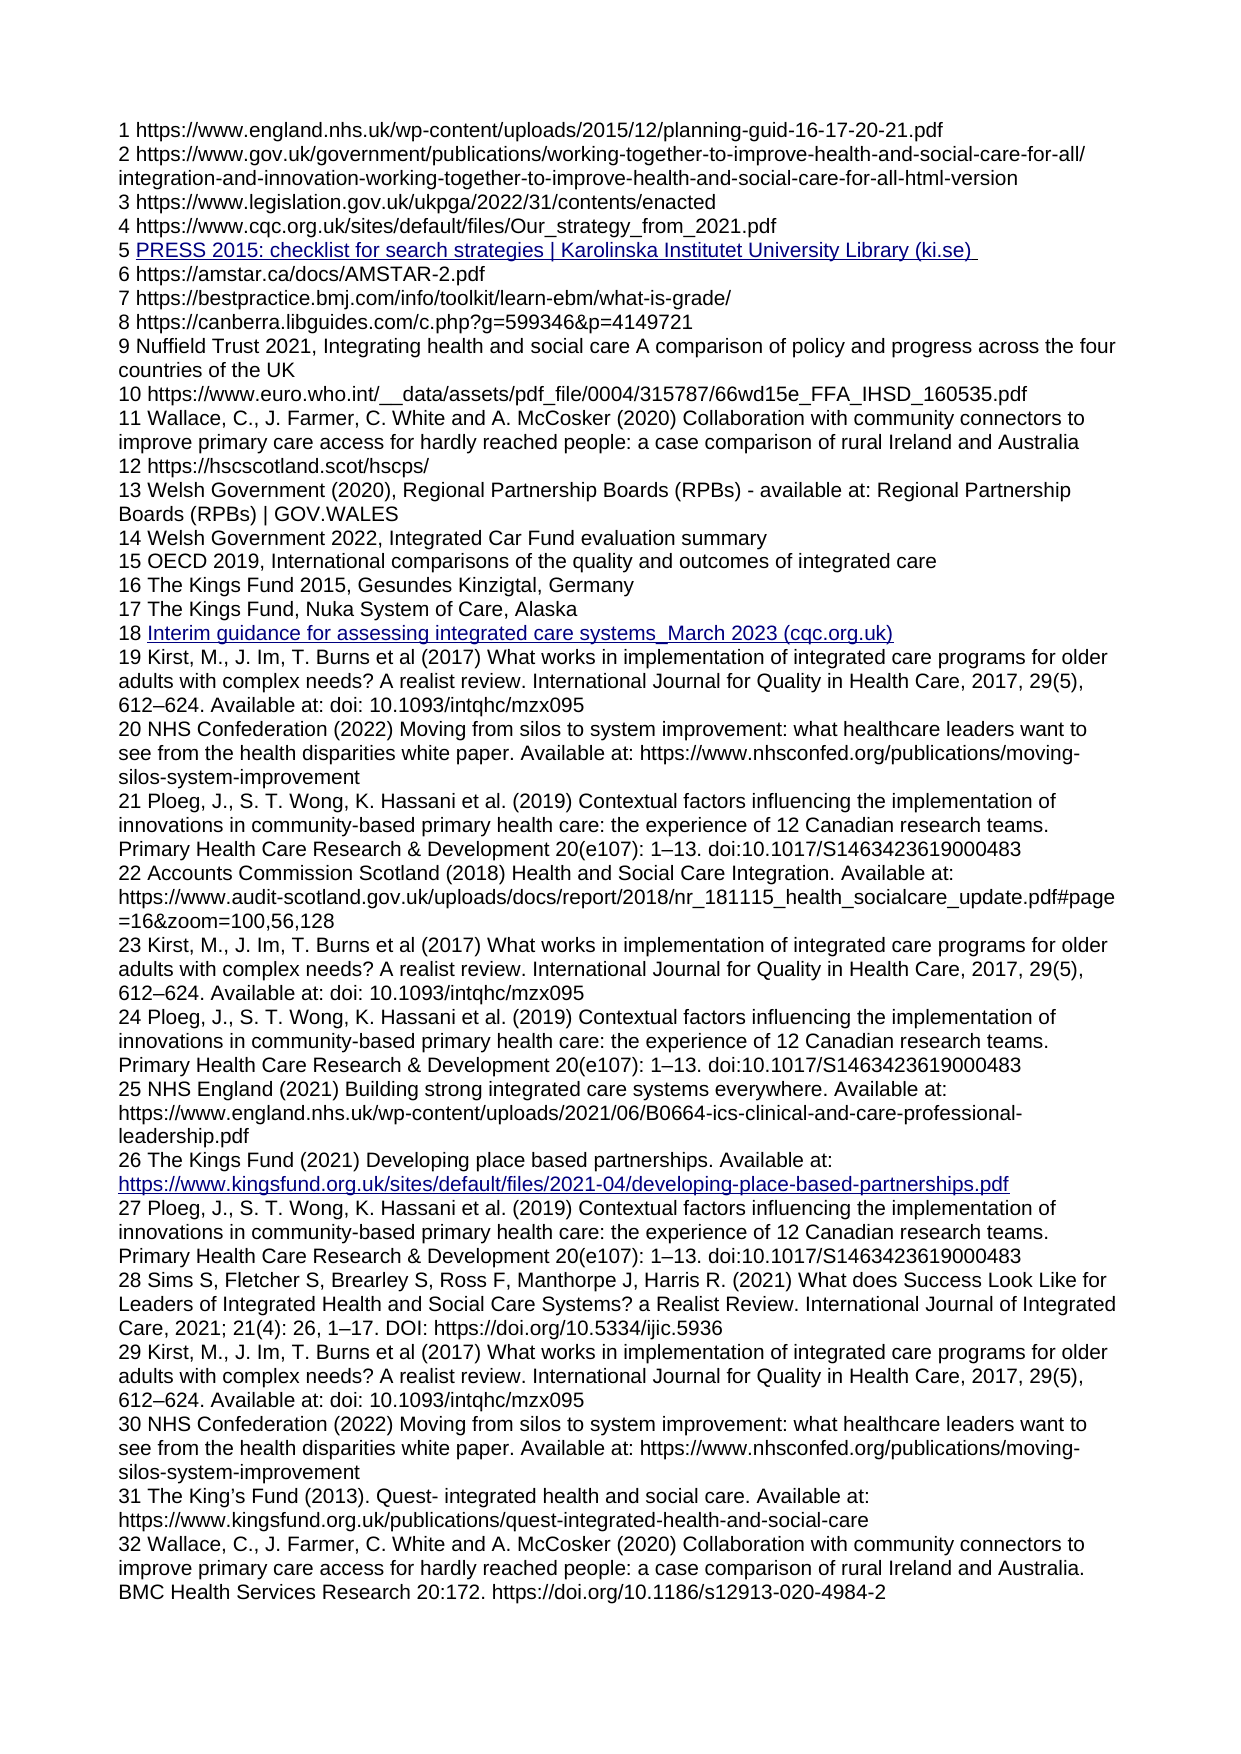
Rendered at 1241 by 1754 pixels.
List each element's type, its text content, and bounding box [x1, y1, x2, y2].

text NHS Confederation (2022) Moving from silos to system improvement: what healthcare leaders want to see from the health disparities white paper. Available at: https://www.nhsconfed.org/publications/moving-silos-system-improvement [118, 1412, 1122, 1484]
list Accounts Commission Scotland (2018) Health and Social Care Integration. Available at: https://www.audit-scotland.gov.uk/uploads/docs/report/2018/nr_181115_health_socialcare_update.pdf#page=16&zoom=100,56,128 [118, 861, 1122, 933]
text The King’s Fund (2013). Quest- integrated health and social care. Available at: https://www.kingsfund.org.uk/publications/quest-integrated-health-and-social-care [118, 1484, 1122, 1532]
text https://www.cqc.org.uk/sites/default/files/Our_strategy_from_2021.pdf [118, 214, 1122, 238]
text https://www.euro.who.int/__data/assets/pdf_file/0004/315787/66wd15e_FFA_IHSD_160535.pdf [118, 382, 1122, 406]
text https://www.gov.uk/government/publications/working-together-to-improve-health-and-social-care-for-all/integration-and-innovation-working-together-to-improve-health-and-social-care-for-all-html-version [118, 142, 1122, 190]
text https://bestpractice.bmj.com/info/toolkit/learn-ebm/what-is-grade/ [118, 286, 1122, 310]
text https://canberra.libguides.com/c.php?g=599346&p=4149721 [118, 310, 1122, 334]
text Ploeg, J., S. T. Wong, K. Hassani et al. (2019) Contextual factors influencing the implementation of innovations in community-based primary health care: the experience of 12 Canadian research teams. Primary Health Care Research & Development 20(e107): 1–13. doi:10.1017/S1463423619000483 [118, 1004, 1122, 1076]
text Kirst, M., J. Im, T. Burns et al (2017) What works in implementation of integrated care programs for older adults with complex needs? A realist review. International Journal for Quality in Health Care, 2017, 29(5), 612–624. Available at: doi: 10.1093/intqhc/mzx095 [118, 645, 1122, 717]
text The Kings Fund (2021) Developing place based partnerships. Available at: https://www.kingsfund.org.uk/sites/default/files/2021-04/developing-place-based-partnerships.pdf [118, 1148, 1122, 1196]
text https://www.england.nhs.uk/wp-content/uploads/2015/12/planning-guid-16-17-20-21.pdf [118, 118, 1122, 142]
text https://www.legislation.gov.uk/ukpga/2022/31/contents/enacted [118, 190, 1122, 214]
text Sims S, Fletcher S, Brearley S, Ross F, Manthorpe J, Harris R. (2021) What does Success Look Like for Leaders of Integrated Health and Social Care Systems? a Realist Review. International Journal of Integrated Care, 2021; 21(4): 26, 1–17. DOI: https://doi.org/10.5334/ijic.5936 [118, 1268, 1122, 1340]
text PRESS 2015: checklist for search strategies | Karolinska Institutet University Library (ki.se) [118, 238, 1122, 262]
list Ploeg, J., S. T. Wong, K. Hassani et al. (2019) Contextual factors influencing the implementation of innovations in community-based primary health care: the experience of 12 Canadian research teams. Primary Health Care Research & Development 20(e107): 1–13. doi:10.1017/S1463423619000483 [118, 789, 1122, 861]
list Kirst, M., J. Im, T. Burns et al (2017) What works in implementation of integrated care programs for older adults with complex needs? A realist review. International Journal for Quality in Health Care, 2017, 29(5), 612–624. Available at: doi: 10.1093/intqhc/mzx095 [118, 933, 1122, 1004]
text NHS England (2021) Building strong integrated care systems everywhere. Available at: https://www.england.nhs.uk/wp-content/uploads/2021/06/B0664-ics-clinical-and-care-professional-leadership.pdf [118, 1076, 1122, 1148]
text Kirst, M., J. Im, T. Burns et al (2017) What works in implementation of integrated care programs for older adults with complex needs? A realist review. International Journal for Quality in Health Care, 2017, 29(5), 612–624. Available at: doi: 10.1093/intqhc/mzx095 [118, 1340, 1122, 1412]
text https://amstar.ca/docs/AMSTAR-2.pdf [118, 262, 1122, 286]
text Wallace, C., J. Farmer, C. White and A. McCosker (2020) Collaboration with community connectors to improve primary care access for hardly reached people: a case comparison of rural Ireland and Australia. BMC Health Services Research 20:172. https://doi.org/10.1186/s12913-020-4984-2 [118, 1532, 1122, 1603]
text Nuffield Trust 2021, Integrating health and social care A comparison of policy and progress across the four countries of the UK [118, 334, 1122, 382]
text Interim guidance for assessing integrated care systems_March 2023 (cqc.org.uk) [118, 621, 1122, 645]
text Ploeg, J., S. T. Wong, K. Hassani et al. (2019) Contextual factors influencing the implementation of innovations in community-based primary health care: the experience of 12 Canadian research teams. Primary Health Care Research & Development 20(e107): 1–13. doi:10.1017/S1463423619000483 [118, 1196, 1122, 1268]
list NHS Confederation (2022) Moving from silos to system improvement: what healthcare leaders want to see from the health disparities white paper. Available at: https://www.nhsconfed.org/publications/moving-silos-system-improvement [118, 717, 1122, 789]
